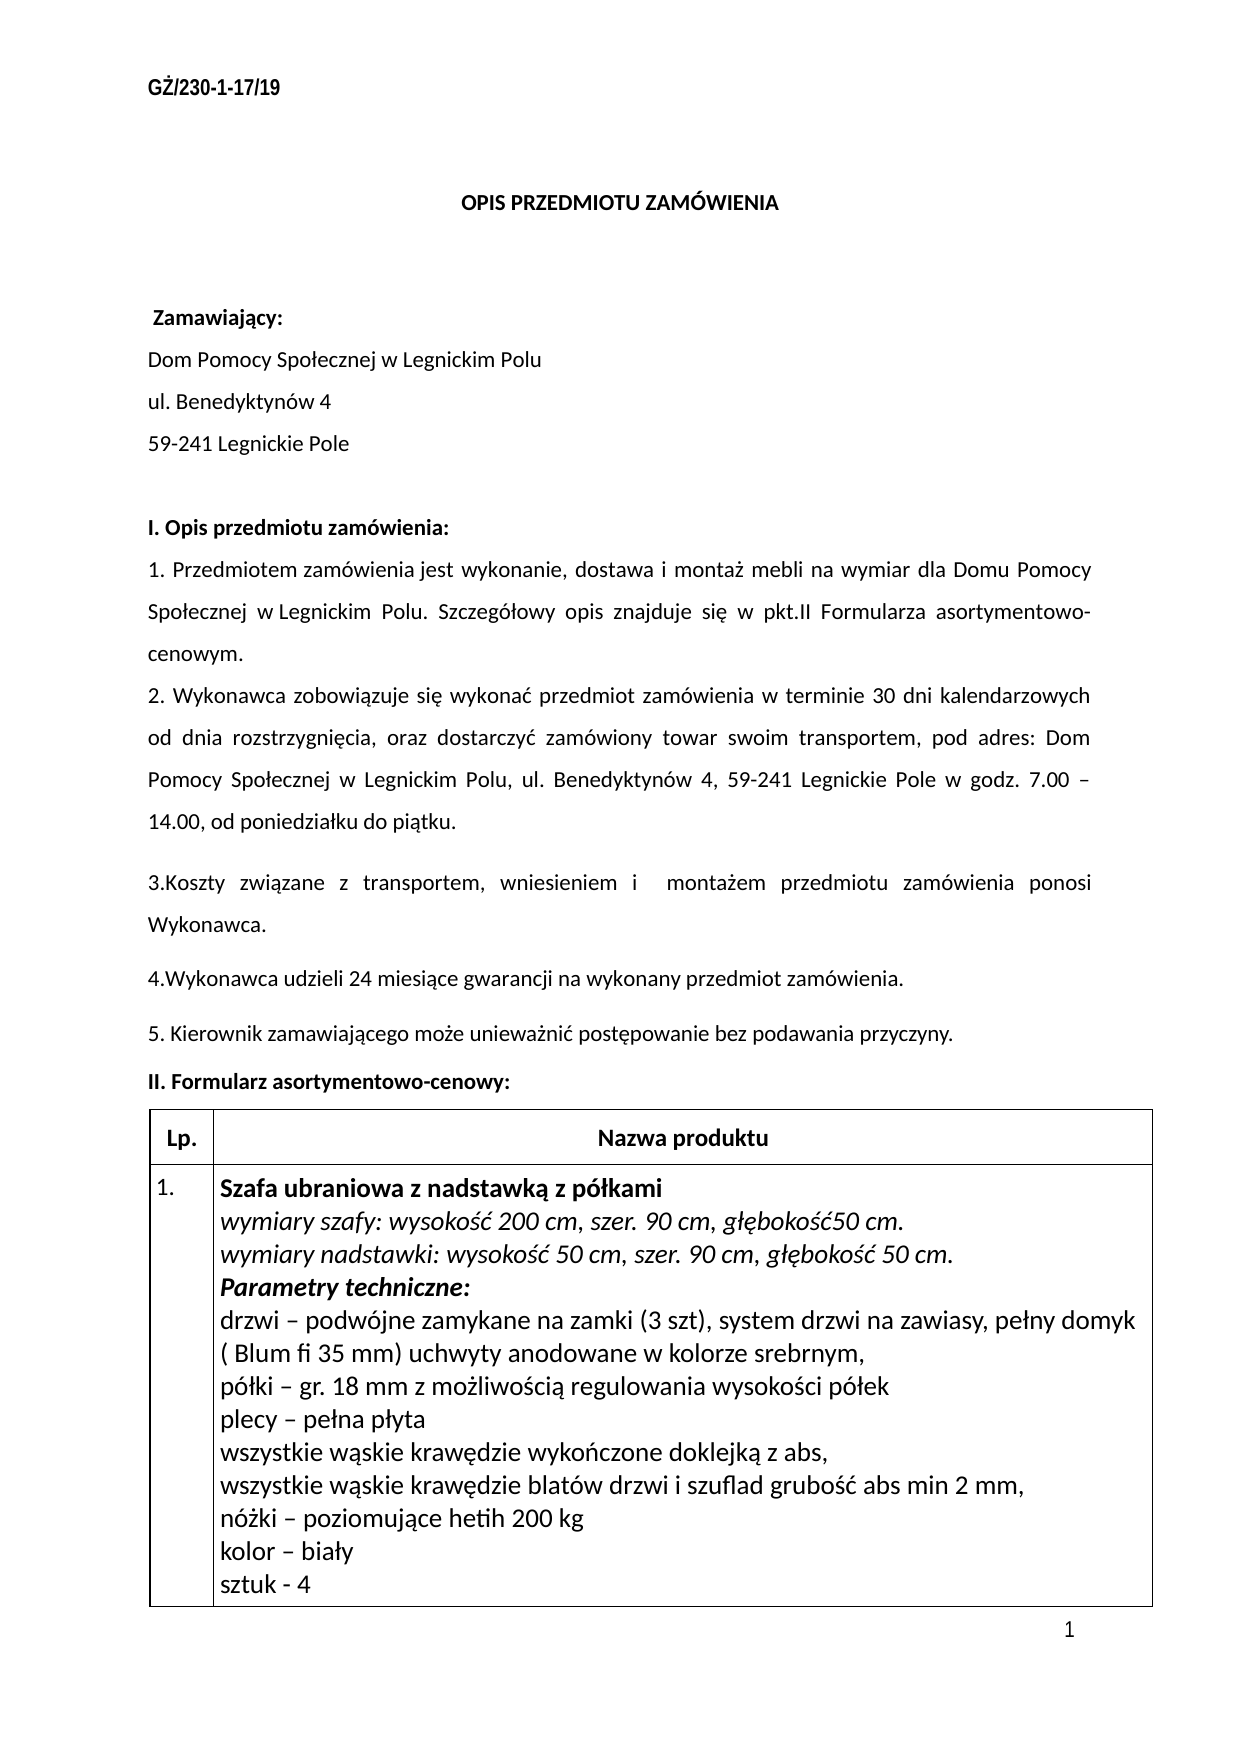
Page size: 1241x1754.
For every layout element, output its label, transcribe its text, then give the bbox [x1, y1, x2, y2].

text I. Opis przedmiotu zamówienia: [148, 513, 1092, 541]
text GŻ/230-1-17/19 [148, 74, 1092, 100]
table_header Nazwa produktu [214, 1110, 1152, 1164]
table_header Lp. [151, 1110, 213, 1164]
text OPIS PRZEDMIOTU ZAMÓWIENIA [148, 188, 1092, 216]
table_cell 1. [151, 1165, 213, 1606]
text 3.Koszty związane z transportem, wniesieniem i montażem przedmiotu zamówienia ponosi Wykonawca. [148, 868, 1092, 938]
text 59-241 Legnickie Pole [148, 429, 1092, 457]
text 5. Kierownik zamawiającego może unieważnić postępowanie bez podawania przyczyny. [148, 1019, 1092, 1047]
text 1. Przedmiotem zamówienia jest wykonanie, dostawa i montaż mebli na wymiar dla Domu Pomocy Społecznej w Legnickim Polu. Szczegółowy opis znajduje się w pkt.II Formularza asortymentowo-cenowym. 2. Wykonawca zobowiązuje się wykonać przedmiot zamówienia w terminie 30 dni kalendarzowych od dnia rozstrzygnięcia, oraz dostarczyć zamówiony towar swoim transportem, pod adres: Dom Pomocy Społecznej w Legnickim Polu, ul. Benedyktynów 4, 59-241 Legnickie Pole w godz. 7.00 – 14.00, od poniedziałku do piątku. [148, 555, 1092, 835]
text ul. Benedyktynów 4 [148, 387, 1092, 416]
text II. Formularz asortymentowo-cenowy: [148, 1067, 1092, 1095]
text Zamawiający: [148, 303, 1092, 332]
text 4.Wykonawca udzieli 24 miesiące gwarancji na wykonany przedmiot zamówienia. [148, 964, 1092, 992]
table_cell Szafa ubraniowa z nadstawką z półkami wymiary szafy: wysokość 200 cm, szer. 90 cm, głębokość50 cm. wymiary nadstawki: wysokość 50 cm, szer. 90 cm, głębokość 50 cm. Parametry techniczne: drzwi – podwójne zamykane na zamki (3 szt), system drzwi na zawiasy, pełny domyk ( Blum fi 35 mm) uchwyty anodowane w kolorze srebrnym, półki – gr. 18 mm z możliwością regulowania wysokości półek plecy – pełna płyta wszystkie wąskie krawędzie wykończone doklejką z abs, wszystkie wąskie krawędzie blatów drzwi i szuflad grubość abs min 2 mm, nóżki – poziomujące hetih 200 kg kolor – biały sztuk - 4 [214, 1165, 1152, 1606]
text Dom Pomocy Społecznej w Legnickim Polu [148, 346, 1092, 373]
